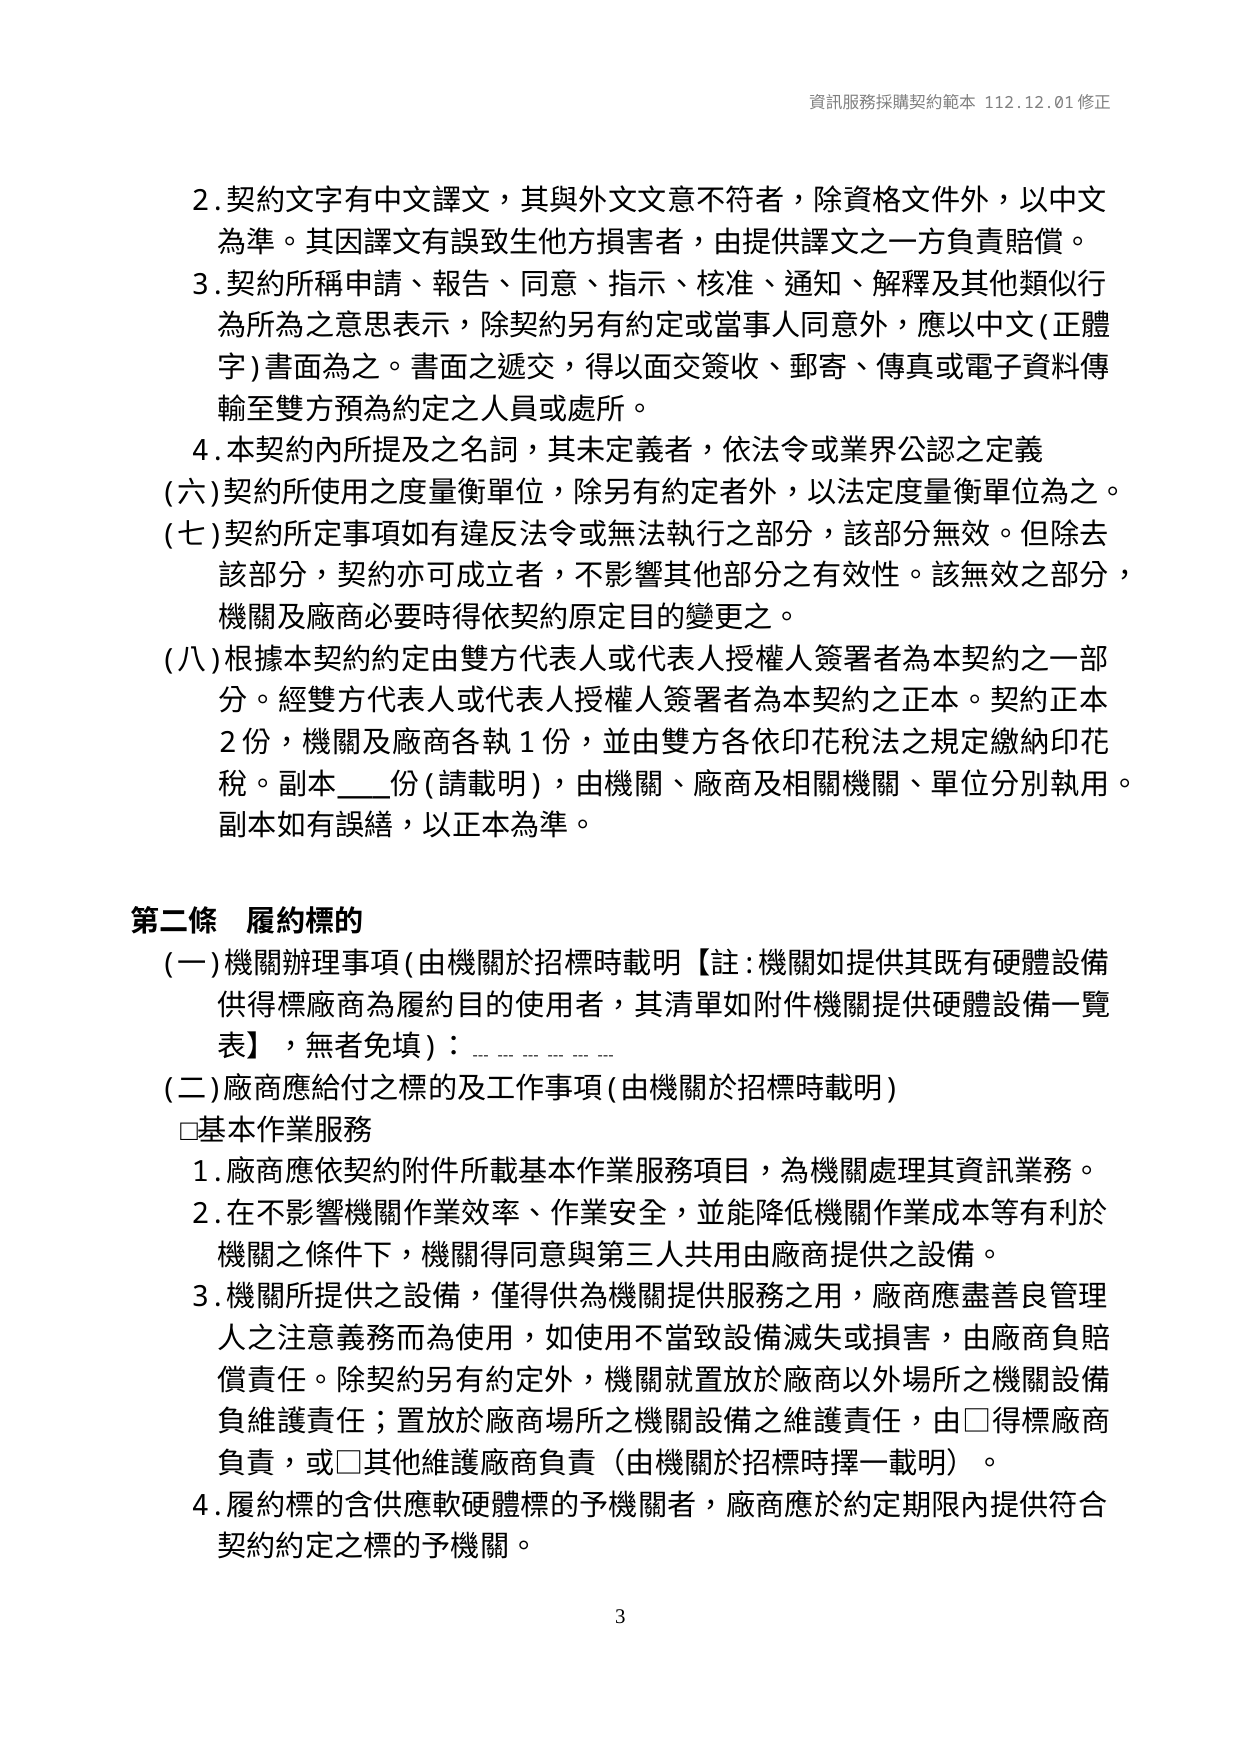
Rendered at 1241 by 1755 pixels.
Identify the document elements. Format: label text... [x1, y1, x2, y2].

text □基本作業服務 [180, 1107, 1110, 1148]
text (二)廠商應給付之標的及工作事項(由機關於招標時載明) [159, 1065, 1110, 1107]
text 2.在不影響機關作業效率、作業安全，並能降低機關作業成本等有利於機關之條件下，機關得同意與第三人共用由廠商提供之設備。 [191, 1190, 1110, 1273]
text 2.契約文字有中文譯文，其與外文文意不符者，除資格文件外，以中文為準。其因譯文有誤致生他方損害者，由提供譯文之一方負責賠償。 [191, 177, 1110, 261]
text 3.契約所稱申請、報告、同意、指示、核准、通知、解釋及其他類似行為所為之意思表示，除契約另有約定或當事人同意外，應以中文(正體字)書面為之。書面之遞交，得以面交簽收、郵寄、傳真或電子資料傳輸至雙方預為約定之人員或處所。 [191, 261, 1110, 427]
text (七)契約所定事項如有違反法令或無法執行之部分，該部分無效。但除去該部分，契約亦可成立者，不影響其他部分之有效性。該無效之部分，機關及廠商必要時得依契約原定目的變更之。 [159, 511, 1110, 636]
text 4.履約標的含供應軟硬體標的予機關者，廠商應於約定期限內提供符合契約約定之標的予機關。 [191, 1482, 1110, 1565]
text (六)契約所使用之度量衡單位，除另有約定者外，以法定度量衡單位為之。 [159, 469, 1110, 511]
text (一)機關辦理事項(由機關於招標時載明【註:機關如提供其既有硬體設備供得標廠商為履約目的使用者，其清單如附件機關提供硬體設備一覽表】，無者免填)：﹍﹍﹍﹍﹍﹍ [159, 940, 1110, 1065]
text 4.本契約內所提及之名詞，其未定義者，依法令或業界公認之定義 [191, 427, 1110, 469]
text (八)根據本契約約定由雙方代表人或代表人授權人簽署者為本契約之一部分。經雙方代表人或代表人授權人簽署者為本契約之正本。契約正本2份，機關及廠商各執1份，並由雙方各依印花稅法之規定繳納印花稅。副本___份(請載明)，由機關、廠商及相關機關、單位分別執用。副本如有誤繕，以正本為準。 [159, 636, 1110, 844]
text 3.機關所提供之設備，僅得供為機關提供服務之用，廠商應盡善良管理人之注意義務而為使用，如使用不當致設備滅失或損害，由廠商負賠償責任。除契約另有約定外，機關就置放於廠商以外場所之機關設備負維護責任；置放於廠商場所之機關設備之維護責任，由□得標廠商負責，或□其他維護廠商負責（由機關於招標時擇一載明）。 [191, 1273, 1110, 1482]
text 1.廠商應依契約附件所載基本作業服務項目，為機關處理其資訊業務。 [191, 1148, 1110, 1190]
text 第二條 履約標的 [130, 898, 1110, 940]
